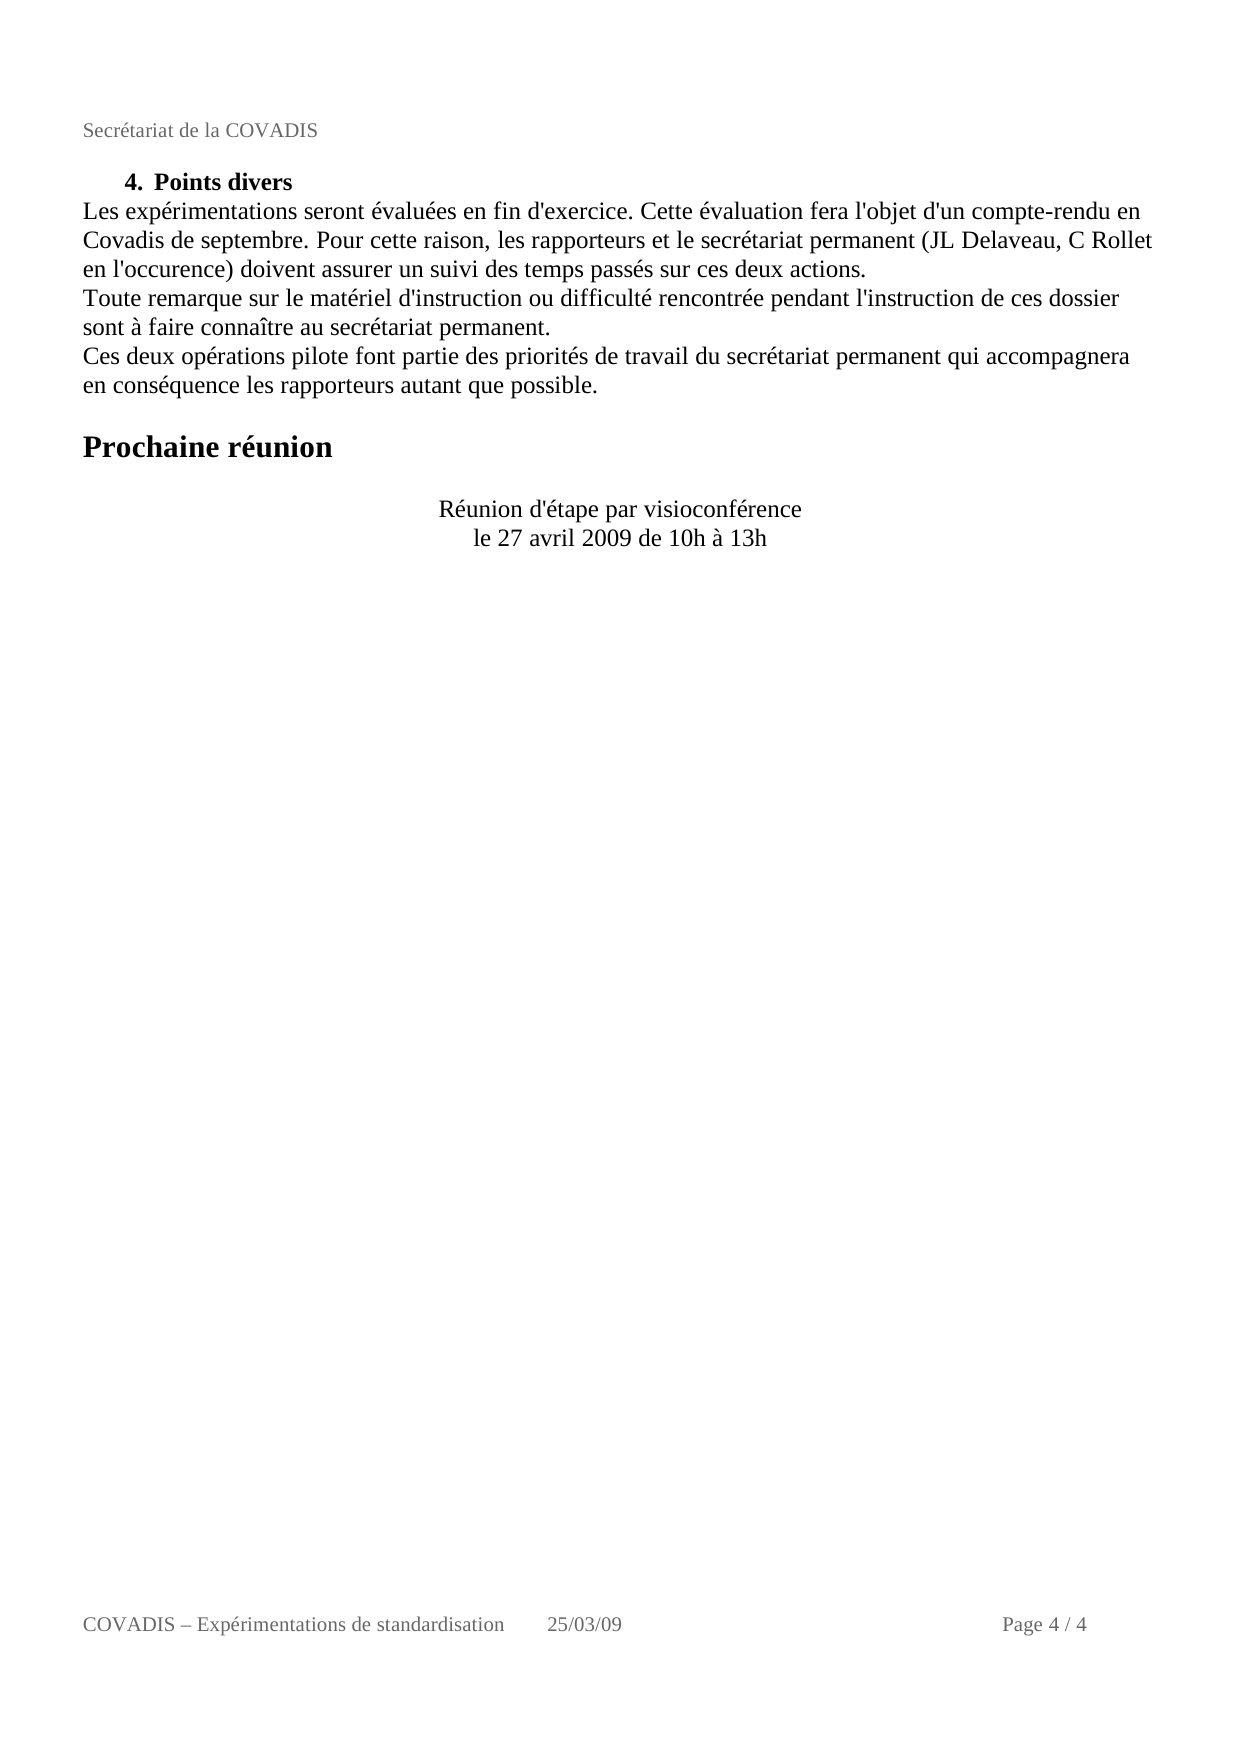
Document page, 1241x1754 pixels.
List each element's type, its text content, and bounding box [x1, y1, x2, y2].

text le 27 avril 2009 de 10h à 13h [83, 523, 1157, 552]
text Les expérimentations seront évaluées en fin d'exercice. Cette évaluation fera l'objet d'un compte-rendu en Covadis de septembre. Pour cette raison, les rapporteurs et le secrétariat permanent (JL Delaveau, C Rollet en l'occurence) doivent assurer un suivi des temps passés sur ces deux actions. [83, 196, 1157, 283]
text Réunion d'étape par visioconférence [83, 494, 1157, 523]
text Ces deux opérations pilote font partie des priorités de travail du secrétariat permanent qui accompagnera en conséquence les rapporteurs autant que possible. [83, 341, 1157, 399]
text Toute remarque sur le matériel d'instruction ou difficulté rencontrée pendant l'instruction de ces dossier sont à faire connaître au secrétariat permanent. [83, 283, 1157, 341]
text Prochaine réunion [83, 428, 1157, 465]
subtitle Points divers [124, 167, 1157, 196]
